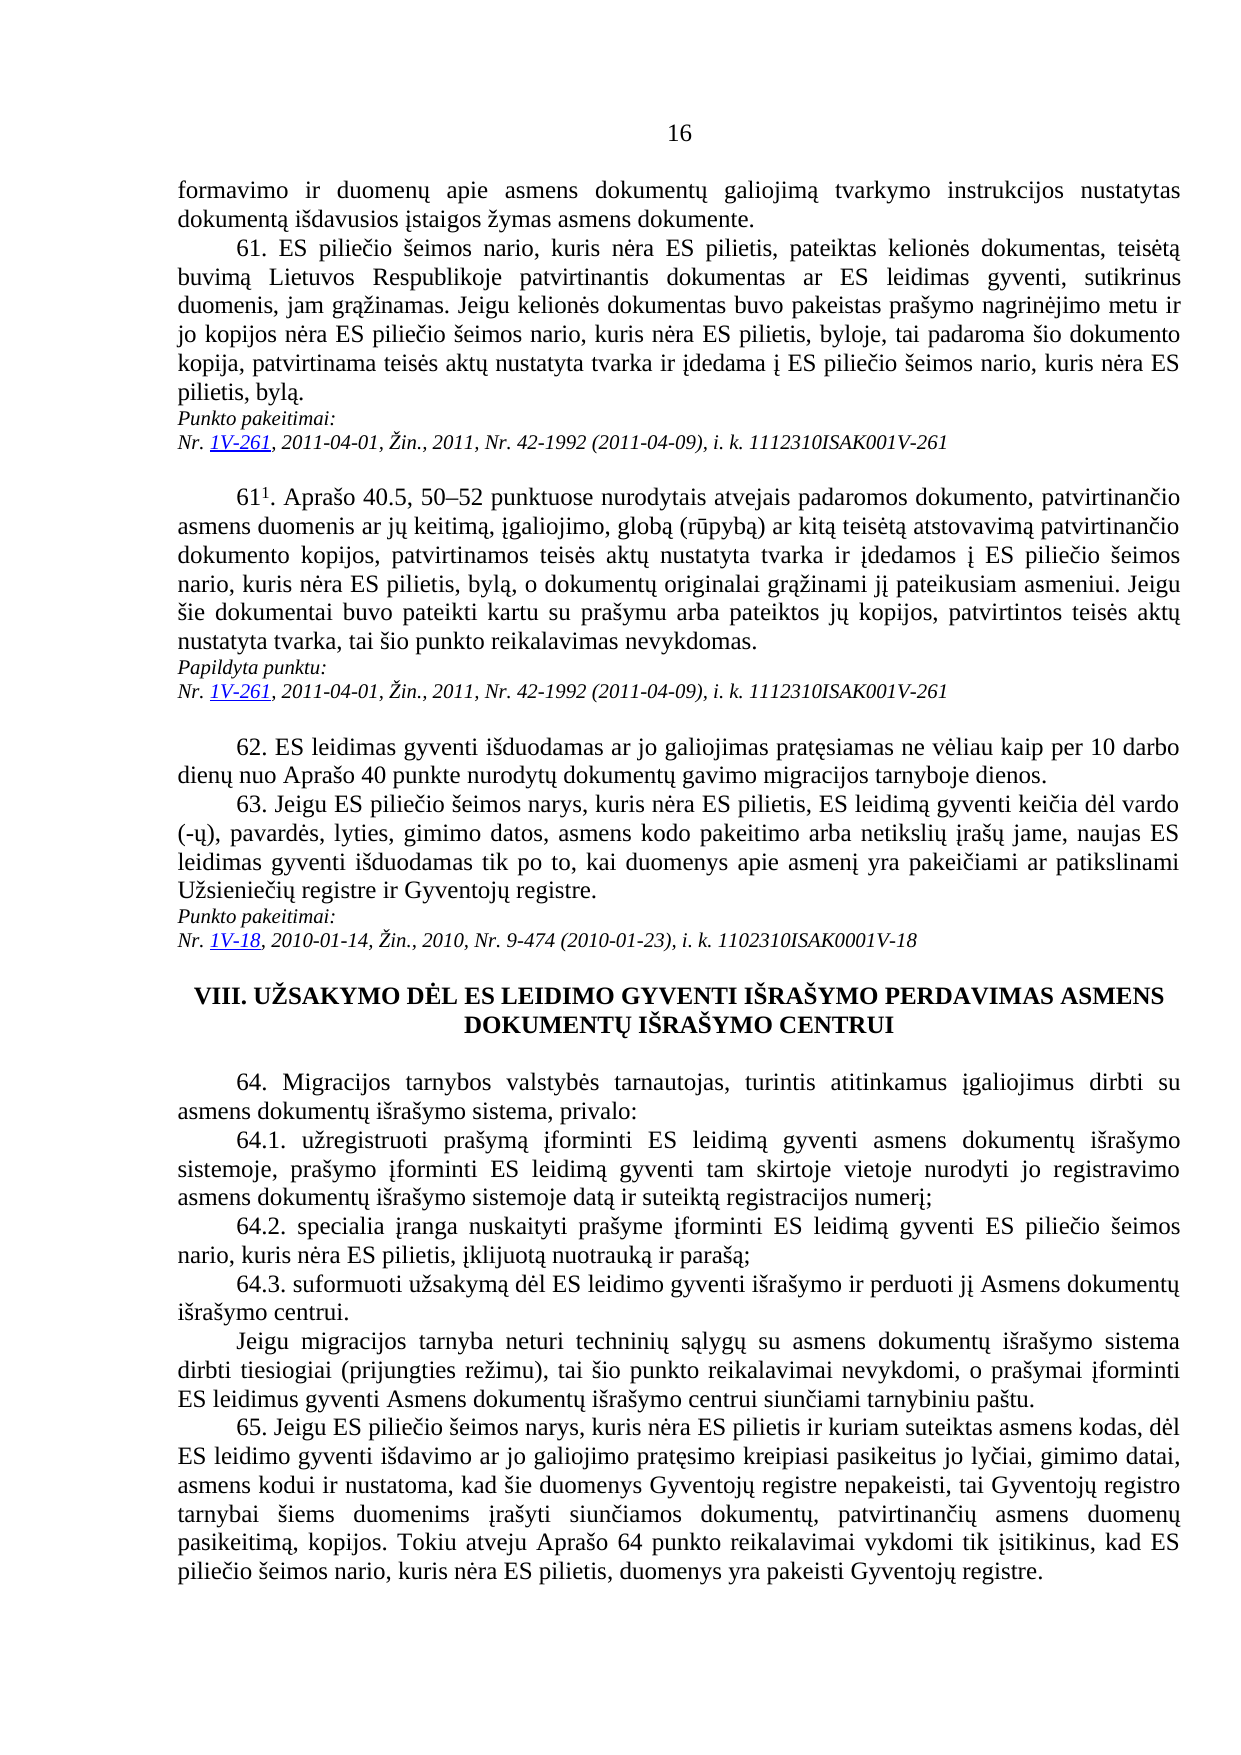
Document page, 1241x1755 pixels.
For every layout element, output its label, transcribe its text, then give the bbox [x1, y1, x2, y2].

text Nr. 1V-261, 2011-04-01, Žin., 2011, Nr. 42-1992 (2011-04-09), i. k. 1112310ISAK001V-261 [177, 430, 1181, 454]
text Nr. 1V-261, 2011-04-01, Žin., 2011, Nr. 42-1992 (2011-04-09), i. k. 1112310ISAK001V-261 [177, 679, 1181, 703]
text 61. ES piliečio šeimos nario, kuris nėra ES pilietis, pateiktas kelionės dokumentas, teisėtą buvimą Lietuvos Respublikoje patvirtinantis dokumentas ar ES leidimas gyventi, sutikrinus duomenis, jam grąžinamas. Jeigu kelionės dokumentas buvo pakeistas prašymo nagrinėjimo metu ir jo kopijos nėra ES piliečio šeimos nario, kuris nėra ES pilietis, byloje, tai padaroma šio dokumento kopija, patvirtinama teisės aktų nustatyta tvarka ir įdedama į ES piliečio šeimos nario, kuris nėra ES pilietis, bylą. [177, 233, 1181, 406]
text Jeigu migracijos tarnyba neturi techninių sąlygų su asmens dokumentų išrašymo sistema dirbti tiesiogiai (prijungties režimu), tai šio punkto reikalavimai nevykdomi, o prašymai įforminti ES leidimus gyventi Asmens dokumentų išrašymo centrui siunčiami tarnybiniu paštu. [177, 1326, 1181, 1412]
text Punkto pakeitimai: [177, 406, 1181, 430]
text 65. Jeigu ES piliečio šeimos narys, kuris nėra ES pilietis ir kuriam suteiktas asmens kodas, dėl ES leidimo gyventi išdavimo ar jo galiojimo pratęsimo kreipiasi pasikeitus jo lyčiai, gimimo datai, asmens kodui ir nustatoma, kad šie duomenys Gyventojų registre nepakeisti, tai Gyventojų registro tarnybai šiems duomenims įrašyti siunčiamos dokumentų, patvirtinančių asmens duomenų pasikeitimą, kopijos. Tokiu atveju Aprašo 64 punkto reikalavimai vykdomi tik įsitikinus, kad ES piliečio šeimos nario, kuris nėra ES pilietis, duomenys yra pakeisti Gyventojų registre. [177, 1412, 1181, 1585]
text 64.2. specialia įranga nuskaityti prašyme įforminti ES leidimą gyventi ES piliečio šeimos nario, kuris nėra ES pilietis, įklijuotą nuotrauką ir parašą; [177, 1211, 1181, 1269]
text 64.3. suformuoti užsakymą dėl ES leidimo gyventi išrašymo ir perduoti jį Asmens dokumentų išrašymo centrui. [177, 1269, 1181, 1326]
text 64.1. užregistruoti prašymą įforminti ES leidimą gyventi asmens dokumentų išrašymo sistemoje, prašymo įforminti ES leidimą gyventi tam skirtoje vietoje nurodyti jo registravimo asmens dokumentų išrašymo sistemoje datą ir suteiktą registracijos numerį; [177, 1125, 1181, 1211]
text Nr. 1V-18, 2010-01-14, Žin., 2010, Nr. 9-474 (2010-01-23), i. k. 1102310ISAK0001V-18 [177, 928, 1181, 952]
text 611. Aprašo 40.5, 50–52 punktuose nurodytais atvejais padaromos dokumento, patvirtinančio asmens duomenis ar jų keitimą, įgaliojimo, globą (rūpybą) ar kitą teisėtą atstovavimą patvirtinančio dokumento kopijos, patvirtinamos teisės aktų nustatyta tvarka ir įdedamos į ES piliečio šeimos nario, kuris nėra ES pilietis, bylą, o dokumentų originalai grąžinami jį pateikusiam asmeniui. Jeigu šie dokumentai buvo pateikti kartu su prašymu arba pateiktos jų kopijos, patvirtintos teisės aktų nustatyta tvarka, tai šio punkto reikalavimas nevykdomas. [177, 482, 1181, 655]
text 64. Migracijos tarnybos valstybės tarnautojas, turintis atitinkamus įgaliojimus dirbti su asmens dokumentų išrašymo sistema, privalo: [177, 1067, 1181, 1125]
text Punkto pakeitimai: [177, 904, 1181, 928]
text 62. ES leidimas gyventi išduodamas ar jo galiojimas pratęsiamas ne vėliau kaip per 10 darbo dienų nuo Aprašo 40 punkte nurodytų dokumentų gavimo migracijos tarnyboje dienos. [177, 732, 1181, 789]
text VIII. UŽSAKYMO DĖL ES LEIDIMO GYVENTI IŠRAŠYMO PERDAVIMAS ASMENS DOKUMENTŲ IŠRAŠYMO CENTRUI [177, 981, 1181, 1039]
text formavimo ir duomenų apie asmens dokumentų galiojimą tvarkymo instrukcijos nustatytas dokumentą išdavusios įstaigos žymas asmens dokumente. [177, 176, 1181, 233]
text 63. Jeigu ES piliečio šeimos narys, kuris nėra ES pilietis, ES leidimą gyventi keičia dėl vardo (-ų), pavardės, lyties, gimimo datos, asmens kodo pakeitimo arba netikslių įrašų jame, naujas ES leidimas gyventi išduodamas tik po to, kai duomenys apie asmenį yra pakeičiami ar patikslinami Užsieniečių registre ir Gyventojų registre. [177, 789, 1181, 904]
text Papildyta punktu: [177, 655, 1181, 679]
